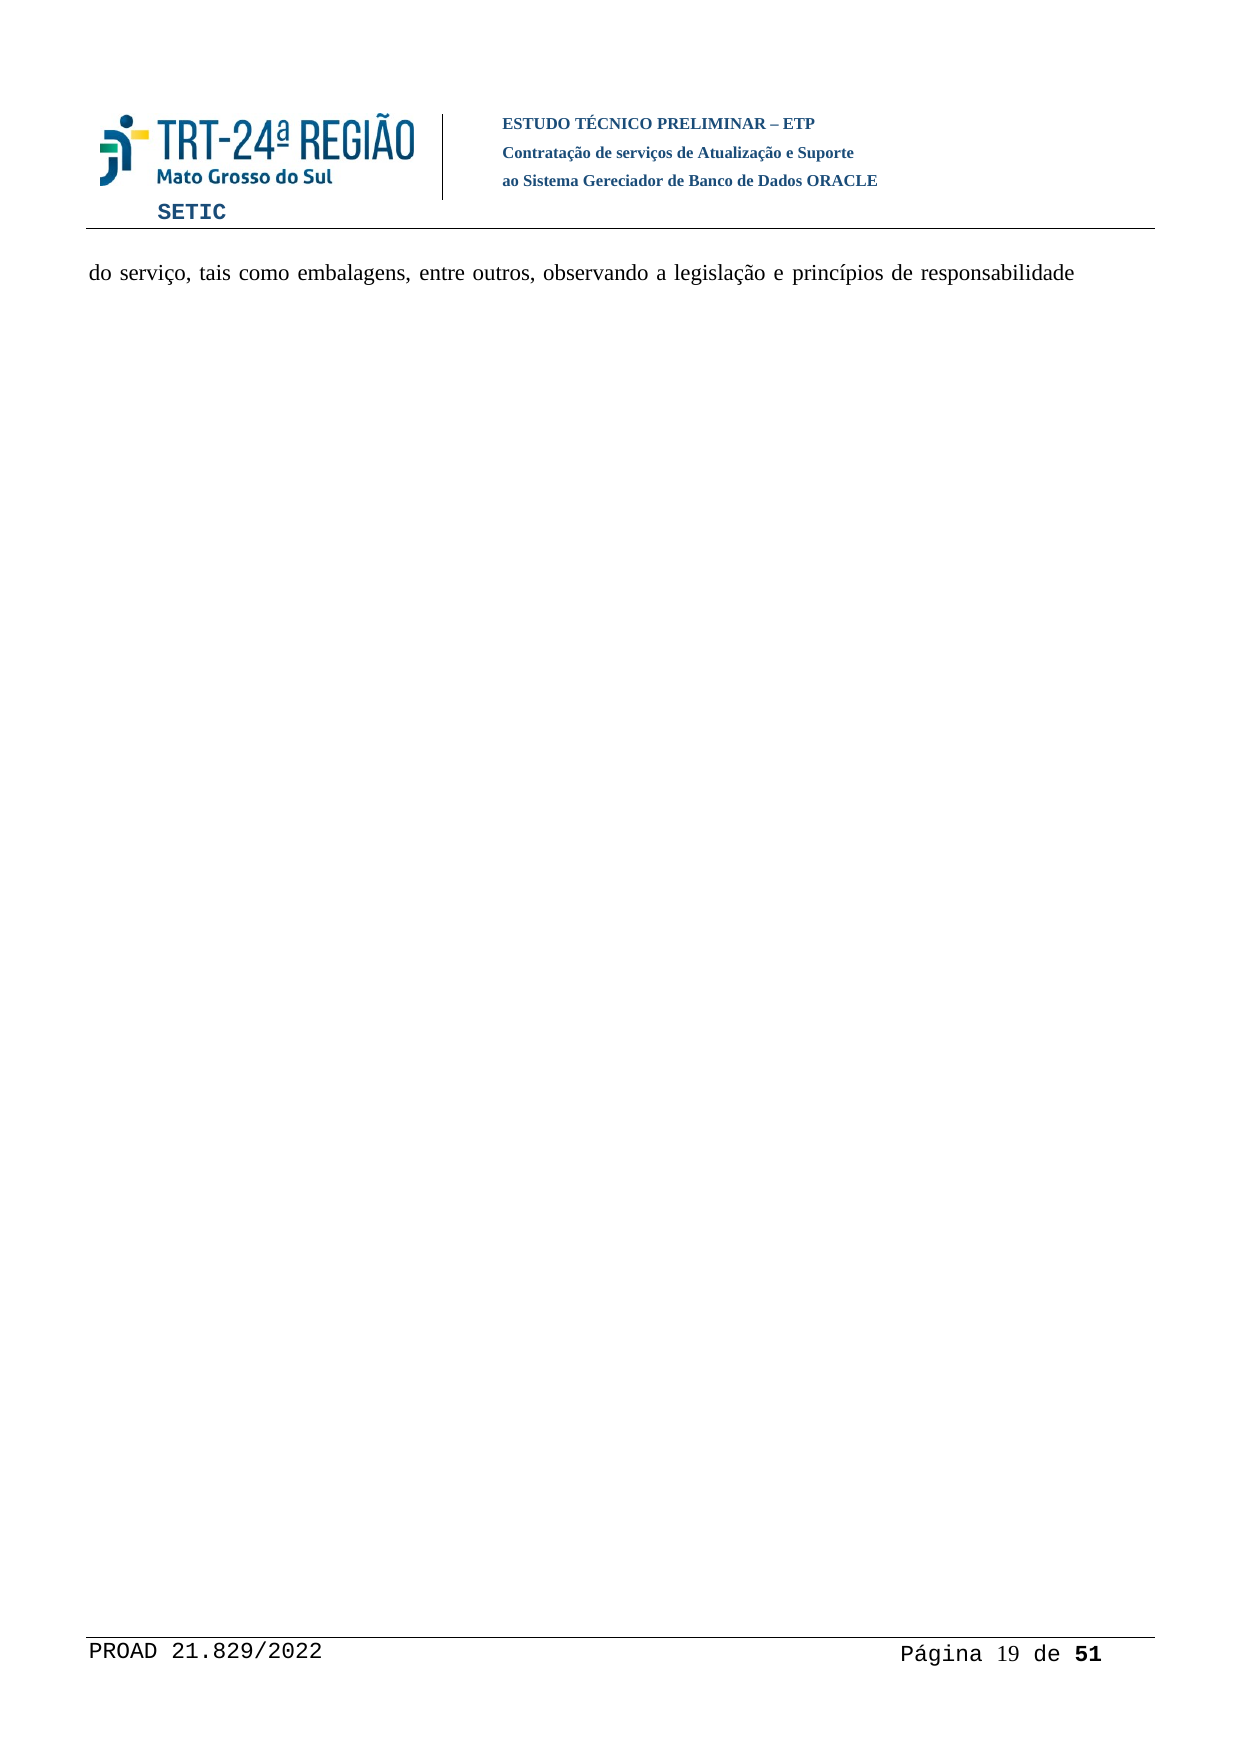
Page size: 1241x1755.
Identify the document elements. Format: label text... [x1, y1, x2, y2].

text do serviço, tais como embalagens, entre outros, observando a legislação e princípios de responsabilidade [89, 259, 1153, 285]
